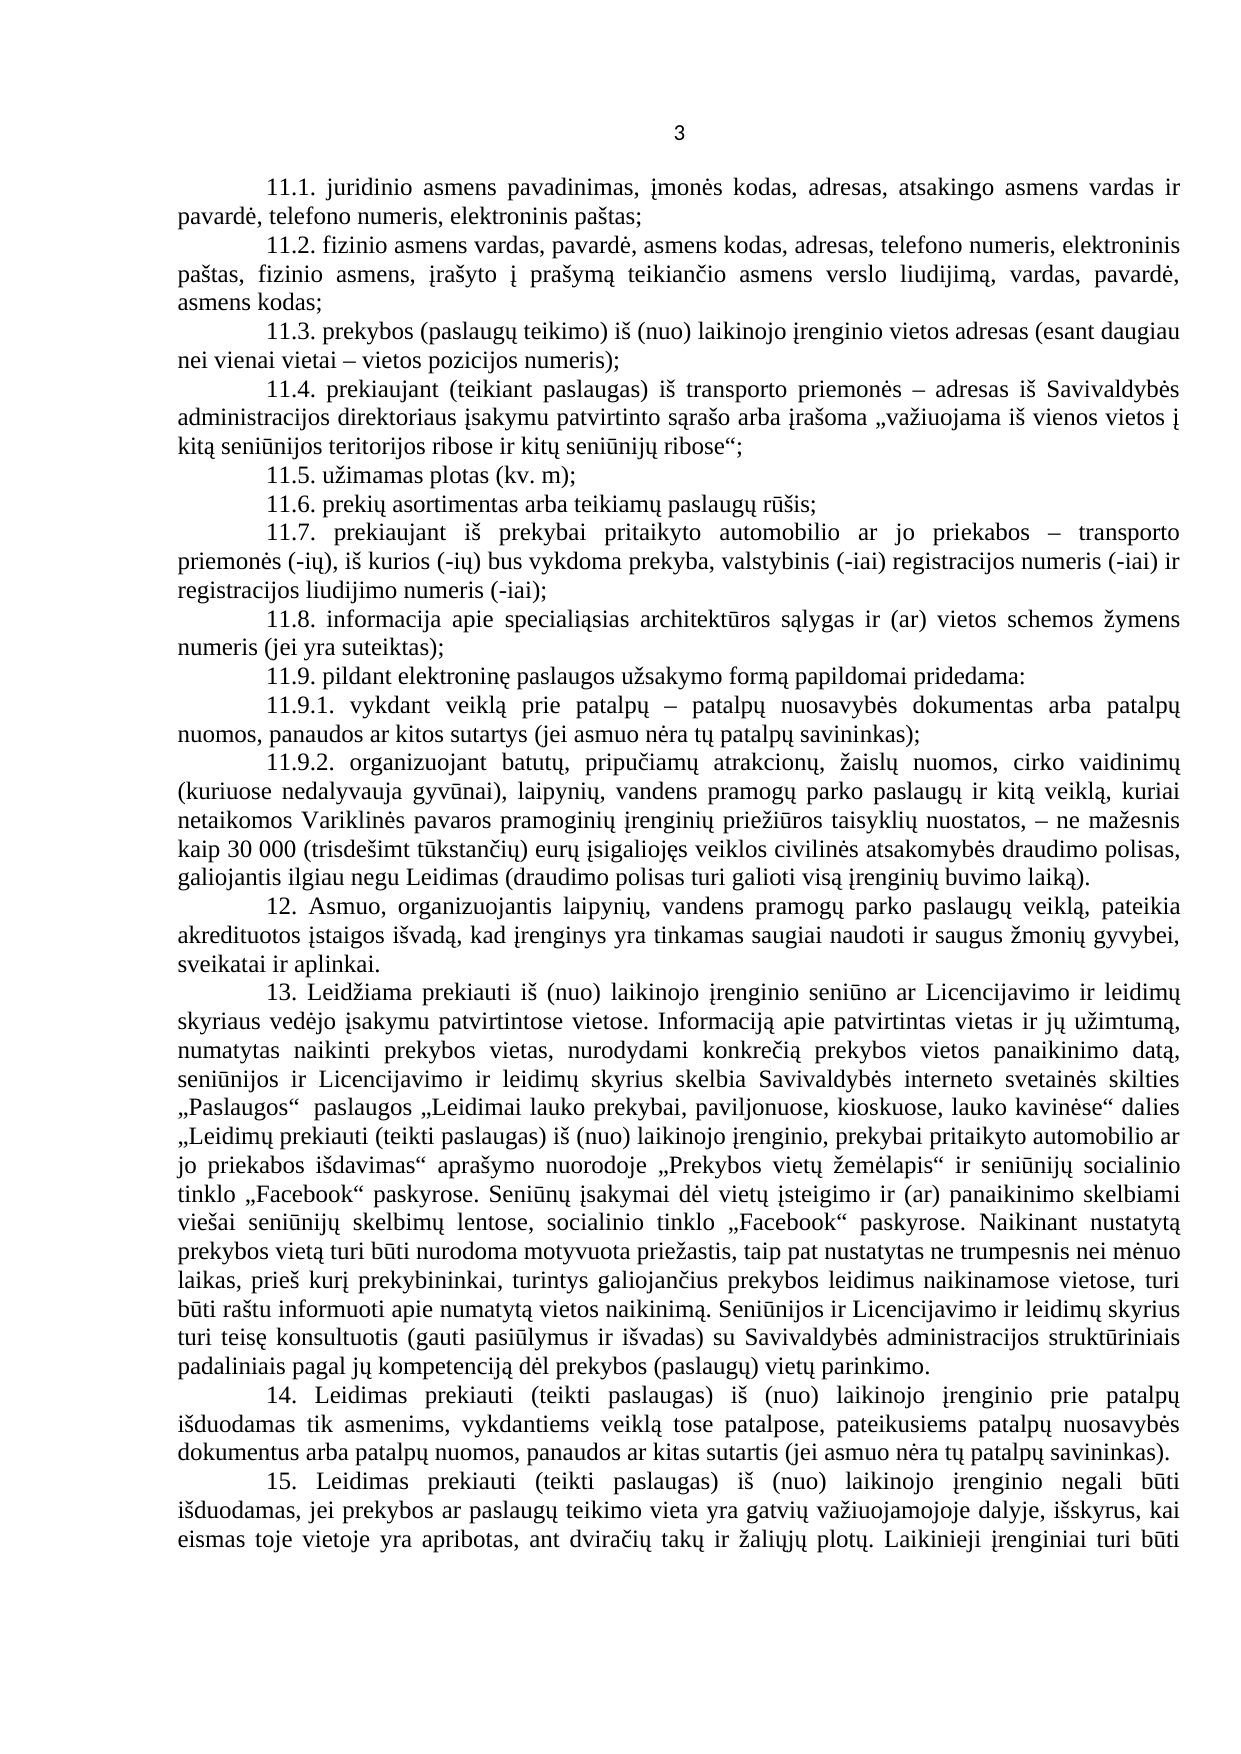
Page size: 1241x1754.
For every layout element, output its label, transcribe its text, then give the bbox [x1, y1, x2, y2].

text 11.9.1. vykdant veiklą prie patalpų – patalpų nuosavybės dokumentas arba patalpų nuomos, panaudos ar kitos sutartys (jei asmuo nėra tų patalpų savininkas); [177, 690, 1181, 747]
text 11.7. prekiaujant iš prekybai pritaikyto automobilio ar jo priekabos – transporto priemonės (-ių), iš kurios (-ių) bus vykdoma prekyba, valstybinis (-iai) registracijos numeris (-iai) ir registracijos liudijimo numeris (-iai); [177, 517, 1181, 604]
text 11.4. prekiaujant (teikiant paslaugas) iš transporto priemonės – adresas iš Savivaldybės administracijos direktoriaus įsakymu patvirtinto sąrašo arba įrašoma „važiuojama iš vienos vietos į kitą seniūnijos teritorijos ribose ir kitų seniūnijų ribose“; [177, 374, 1181, 460]
text 11.1. juridinio asmens pavadinimas, įmonės kodas, adresas, atsakingo asmens vardas ir pavardė, telefono numeris, elektroninis paštas; [177, 172, 1181, 230]
text 11.3. prekybos (paslaugų teikimo) iš (nuo) laikinojo įrenginio vietos adresas (esant daugiau nei vienai vietai – vietos pozicijos numeris); [177, 316, 1181, 374]
text 11.5. užimamas plotas (kv. m); [177, 460, 1181, 489]
text 15. Leidimas prekiauti (teikti paslaugas) iš (nuo) laikinojo įrenginio negali būti išduodamas, jei prekybos ar paslaugų teikimo vieta yra gatvių važiuojamojoje dalyje, išskyrus, kai eismas toje vietoje yra apribotas, ant dviračių takų ir žaliųjų plotų. Laikinieji įrenginiai turi būti [177, 1466, 1181, 1552]
text 11.9.2. organizuojant batutų, pripučiamų atrakcionų, žaislų nuomos, cirko vaidinimų (kuriuose nedalyvauja gyvūnai), laipynių, vandens pramogų parko paslaugų ir kitą veiklą, kuriai netaikomos Variklinės pavaros pramoginių įrenginių priežiūros taisyklių nuostatos, – ne mažesnis kaip 30 000 (trisdešimt tūkstančių) eurų įsigaliojęs veiklos civilinės atsakomybės draudimo polisas, galiojantis ilgiau negu Leidimas (draudimo polisas turi galioti visą įrenginių buvimo laiką). [177, 747, 1181, 891]
text 14. Leidimas prekiauti (teikti paslaugas) iš (nuo) laikinojo įrenginio prie patalpų išduodamas tik asmenims, vykdantiems veiklą tose patalpose, pateikusiems patalpų nuosavybės dokumentus arba patalpų nuomos, panaudos ar kitas sutartis (jei asmuo nėra tų patalpų savininkas). [177, 1380, 1181, 1466]
text 11.2. fizinio asmens vardas, pavardė, asmens kodas, adresas, telefono numeris, elektroninis paštas, fizinio asmens, įrašyto į prašymą teikiančio asmens verslo liudijimą, vardas, pavardė, asmens kodas; [177, 230, 1181, 316]
text 11.6. prekių asortimentas arba teikiamų paslaugų rūšis; [177, 489, 1181, 517]
text 13. Leidžiama prekiauti iš (nuo) laikinojo įrenginio seniūno ar Licencijavimo ir leidimų skyriaus vedėjo įsakymu patvirtintose vietose. Informaciją apie patvirtintas vietas ir jų užimtumą, numatytas naikinti prekybos vietas, nurodydami konkrečią prekybos vietos panaikinimo datą, seniūnijos ir Licencijavimo ir leidimų skyrius skelbia Savivaldybės interneto svetainės skilties „Paslaugos“ paslaugos „Leidimai lauko prekybai, paviljonuose, kioskuose, lauko kavinėse“ dalies „Leidimų prekiauti (teikti paslaugas) iš (nuo) laikinojo įrenginio, prekybai pritaikyto automobilio ar jo priekabos išdavimas“ aprašymo nuorodoje „Prekybos vietų žemėlapis“ ir seniūnijų socialinio tinklo „Facebook“ paskyrose. Seniūnų įsakymai dėl vietų įsteigimo ir (ar) panaikinimo skelbiami viešai seniūnijų skelbimų lentose, socialinio tinklo „Facebook“ paskyrose. Naikinant nustatytą prekybos vietą turi būti nurodoma motyvuota priežastis, taip pat nustatytas ne trumpesnis nei mėnuo laikas, prieš kurį prekybininkai, turintys galiojančius prekybos leidimus naikinamose vietose, turi būti raštu informuoti apie numatytą vietos naikinimą. Seniūnijos ir Licencijavimo ir leidimų skyrius turi teisę konsultuotis (gauti pasiūlymus ir išvadas) su Savivaldybės administracijos struktūriniais padaliniais pagal jų kompetenciją dėl prekybos (paslaugų) vietų parinkimo. [177, 977, 1181, 1380]
text 11.9. pildant elektroninę paslaugos užsakymo formą papildomai pridedama: [177, 661, 1181, 690]
text 12. Asmuo, organizuojantis laipynių, vandens pramogų parko paslaugų veiklą, pateikia akredituotos įstaigos išvadą, kad įrenginys yra tinkamas saugiai naudoti ir saugus žmonių gyvybei, sveikatai ir aplinkai. [177, 891, 1181, 977]
text 11.8. informacija apie specialiąsias architektūros sąlygas ir (ar) vietos schemos žymens numeris (jei yra suteiktas); [177, 604, 1181, 661]
